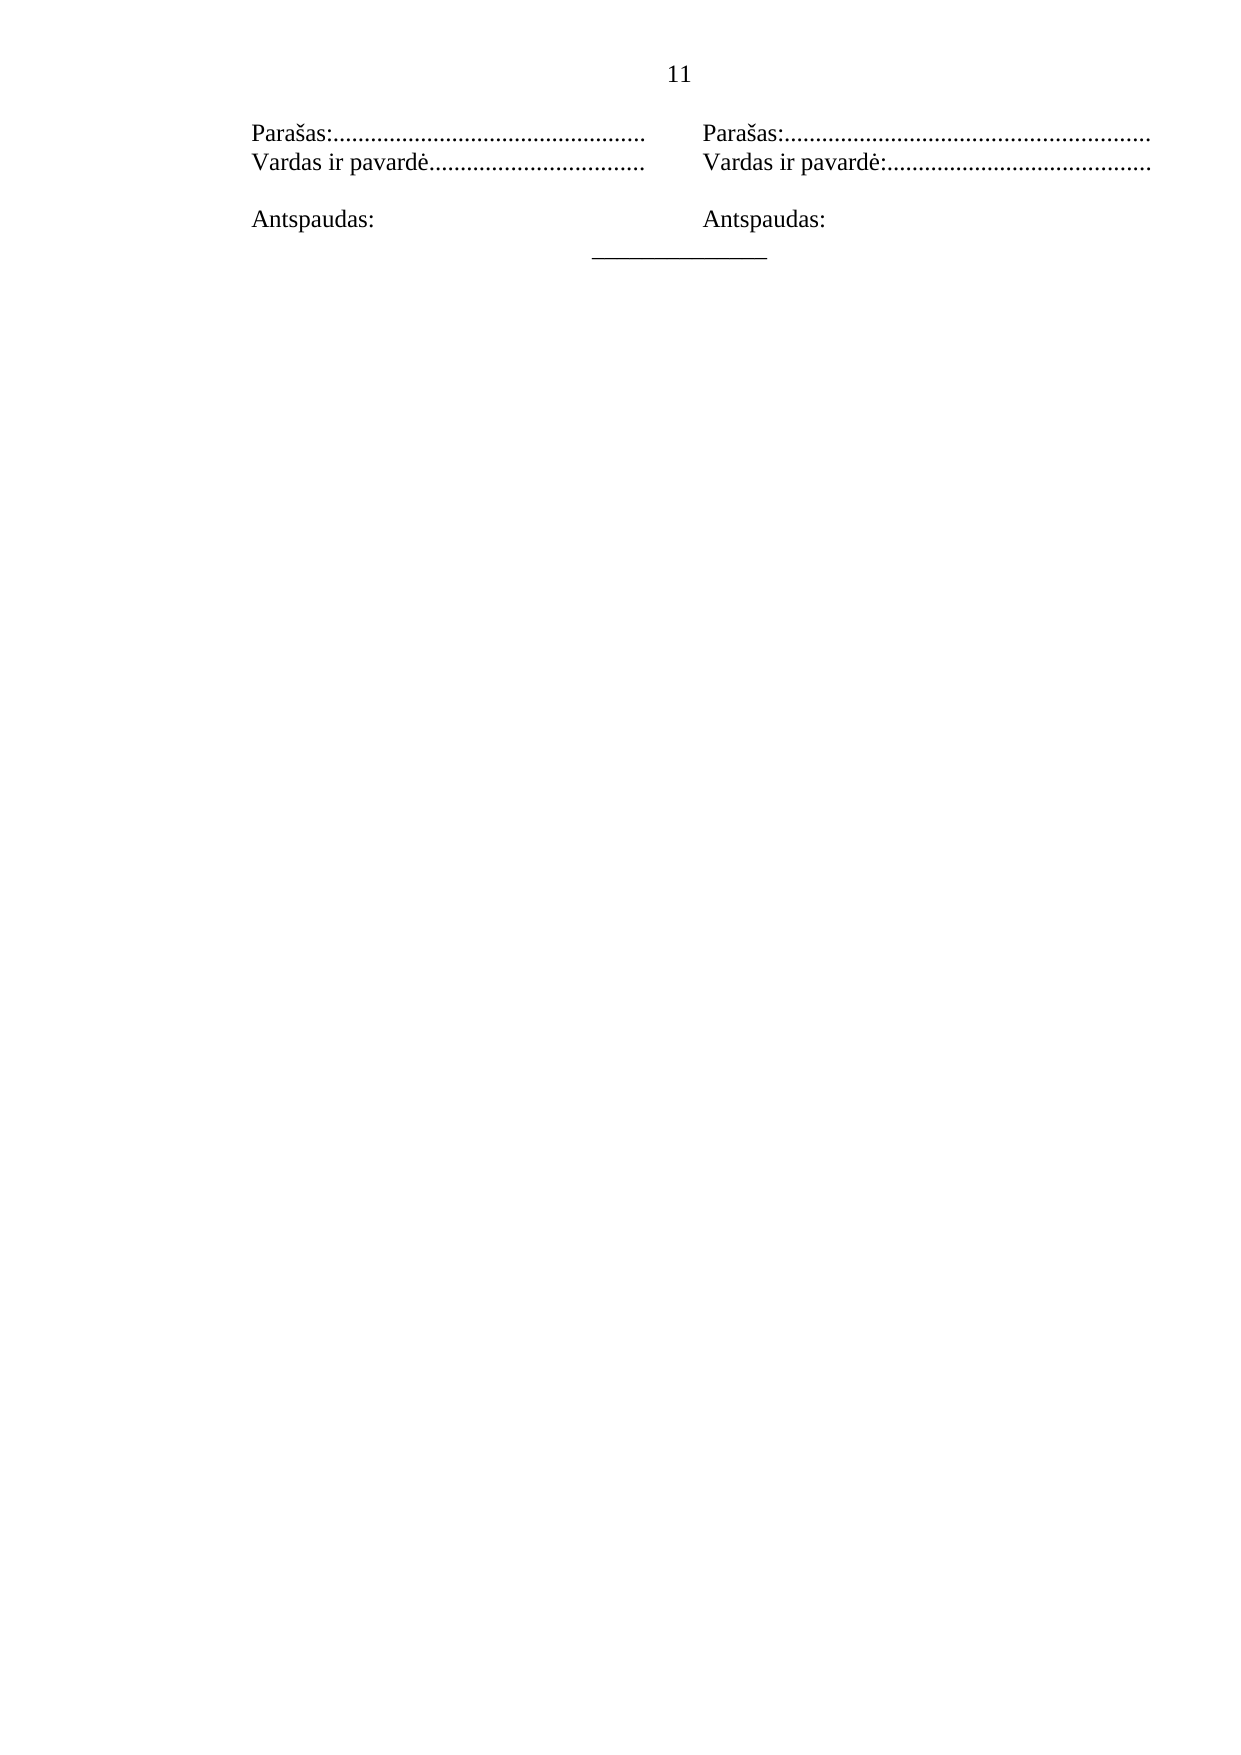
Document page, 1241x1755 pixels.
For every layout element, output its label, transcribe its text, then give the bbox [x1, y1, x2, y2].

text Antspaudas: Antspaudas: [177, 204, 1181, 233]
text ______________ [177, 233, 1181, 262]
text Parašas: Parašas: [177, 118, 1181, 147]
text Vardas ir pavardė Vardas ir pavardė: [177, 147, 1181, 176]
